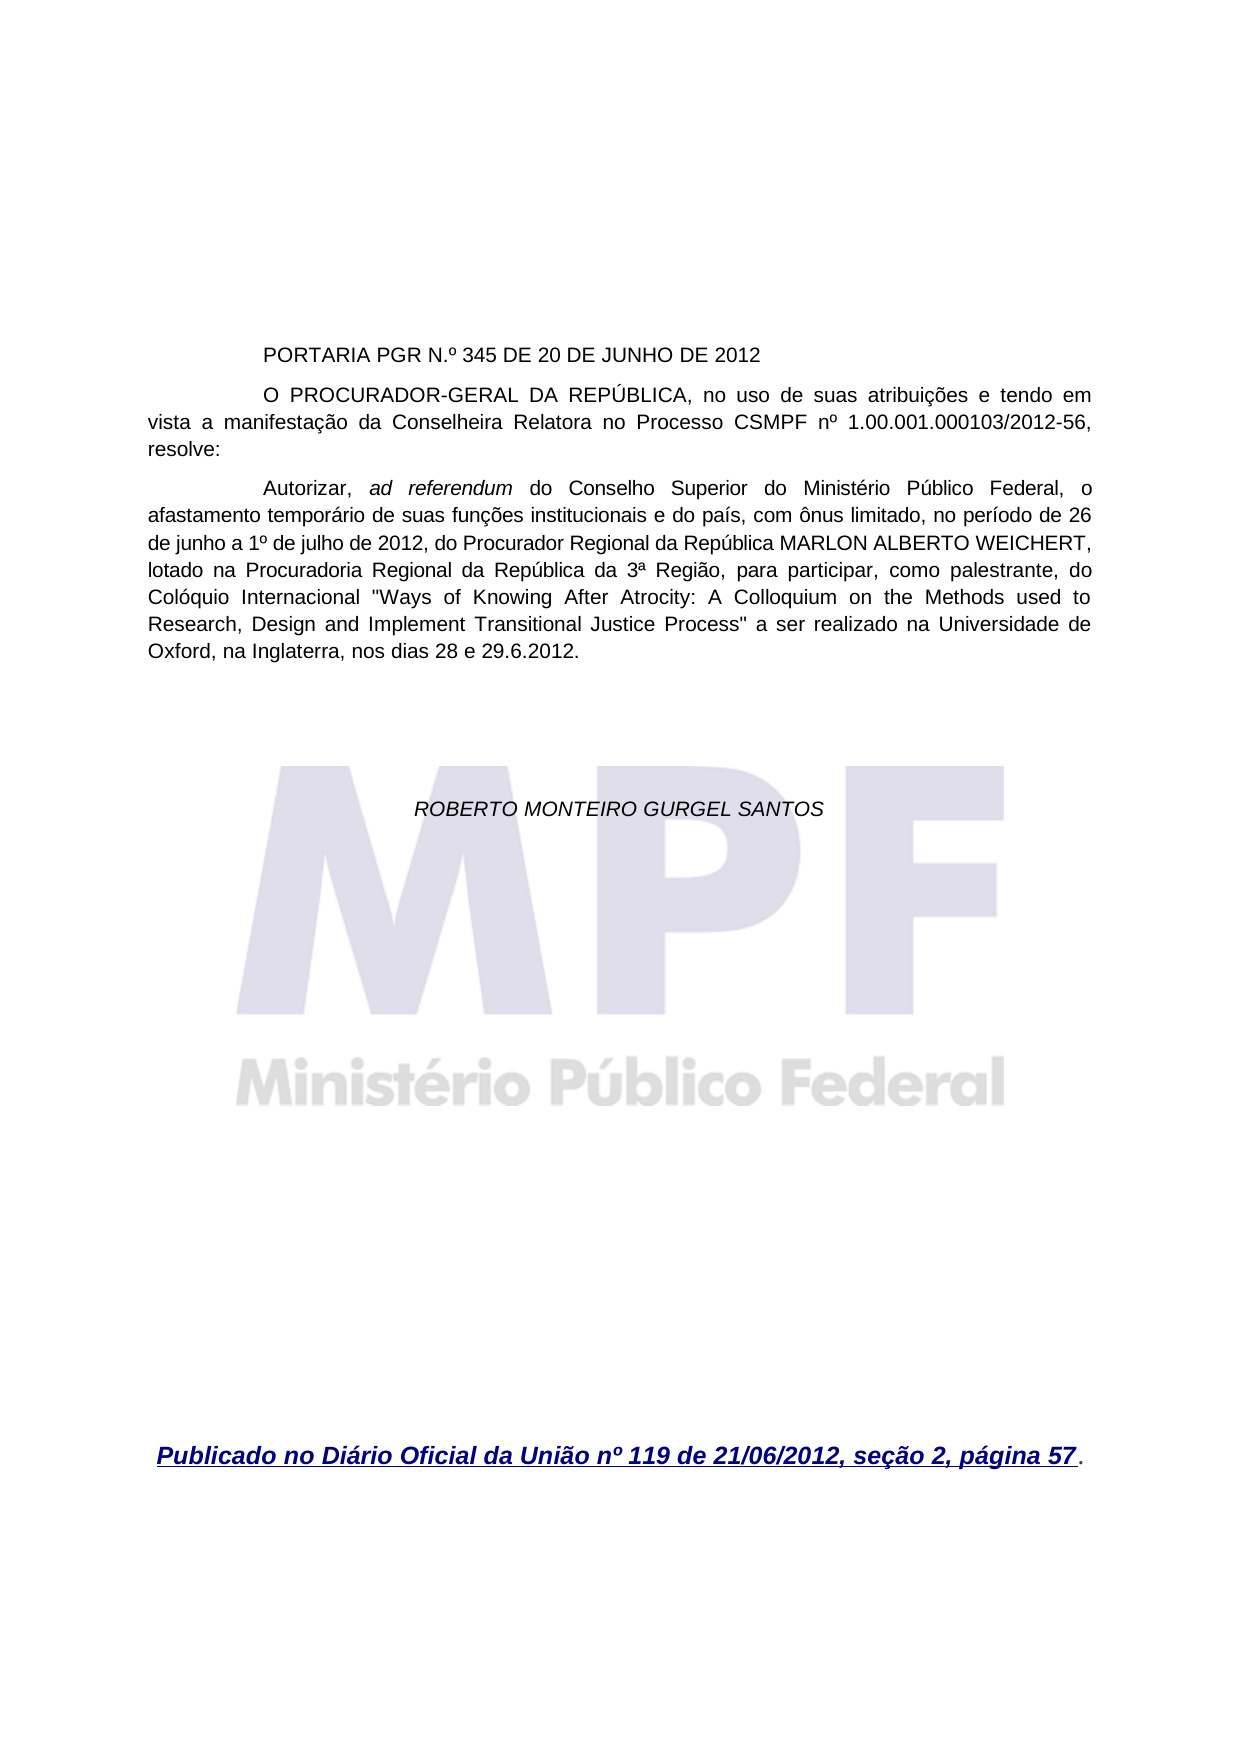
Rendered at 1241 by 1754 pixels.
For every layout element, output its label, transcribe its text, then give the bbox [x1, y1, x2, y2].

picture [236, 822, 1004, 1106]
text PORTARIA PGR N.º 345 DE 20 DE JUNHO DE 2012 [148, 341, 1093, 368]
text Autorizar, ad referendum do Conselho Superior do Ministério Público Federal, o afastamento temporário de suas funções institucionais e do país, com ônus limitado, no período de 26 de junho a 1º de julho de 2012, do Procurador Regional da República MARLON ALBERTO WEICHERT, lotado na Procuradoria Regional da República da 3ª Região, para participar, como palestrante, do Colóquio Internacional "Ways of Knowing After Atrocity: A Colloquium on the Methods used to Research, Design and Implement Transitional Justice Process" a ser realizado na Universidade de Oxford, na Inglaterra, nos dias 28 e 29.6.2012. [148, 474, 1093, 664]
picture [236, 766, 1004, 795]
text O PROCURADOR-GERAL DA REPÚBLICA, no uso de suas atribuições e tendo em vista a manifestação da Conselheira Relatora no Processo CSMPF nº 1.00.001.000103/2012-56, resolve: [148, 380, 1093, 462]
text Publicado no Diário Oficial da União nº 119 de 21/06/2012, seção 2, página 57. [148, 1438, 1093, 1472]
text ROBERTO MONTEIRO GURGEL SANTOS [148, 795, 1093, 822]
